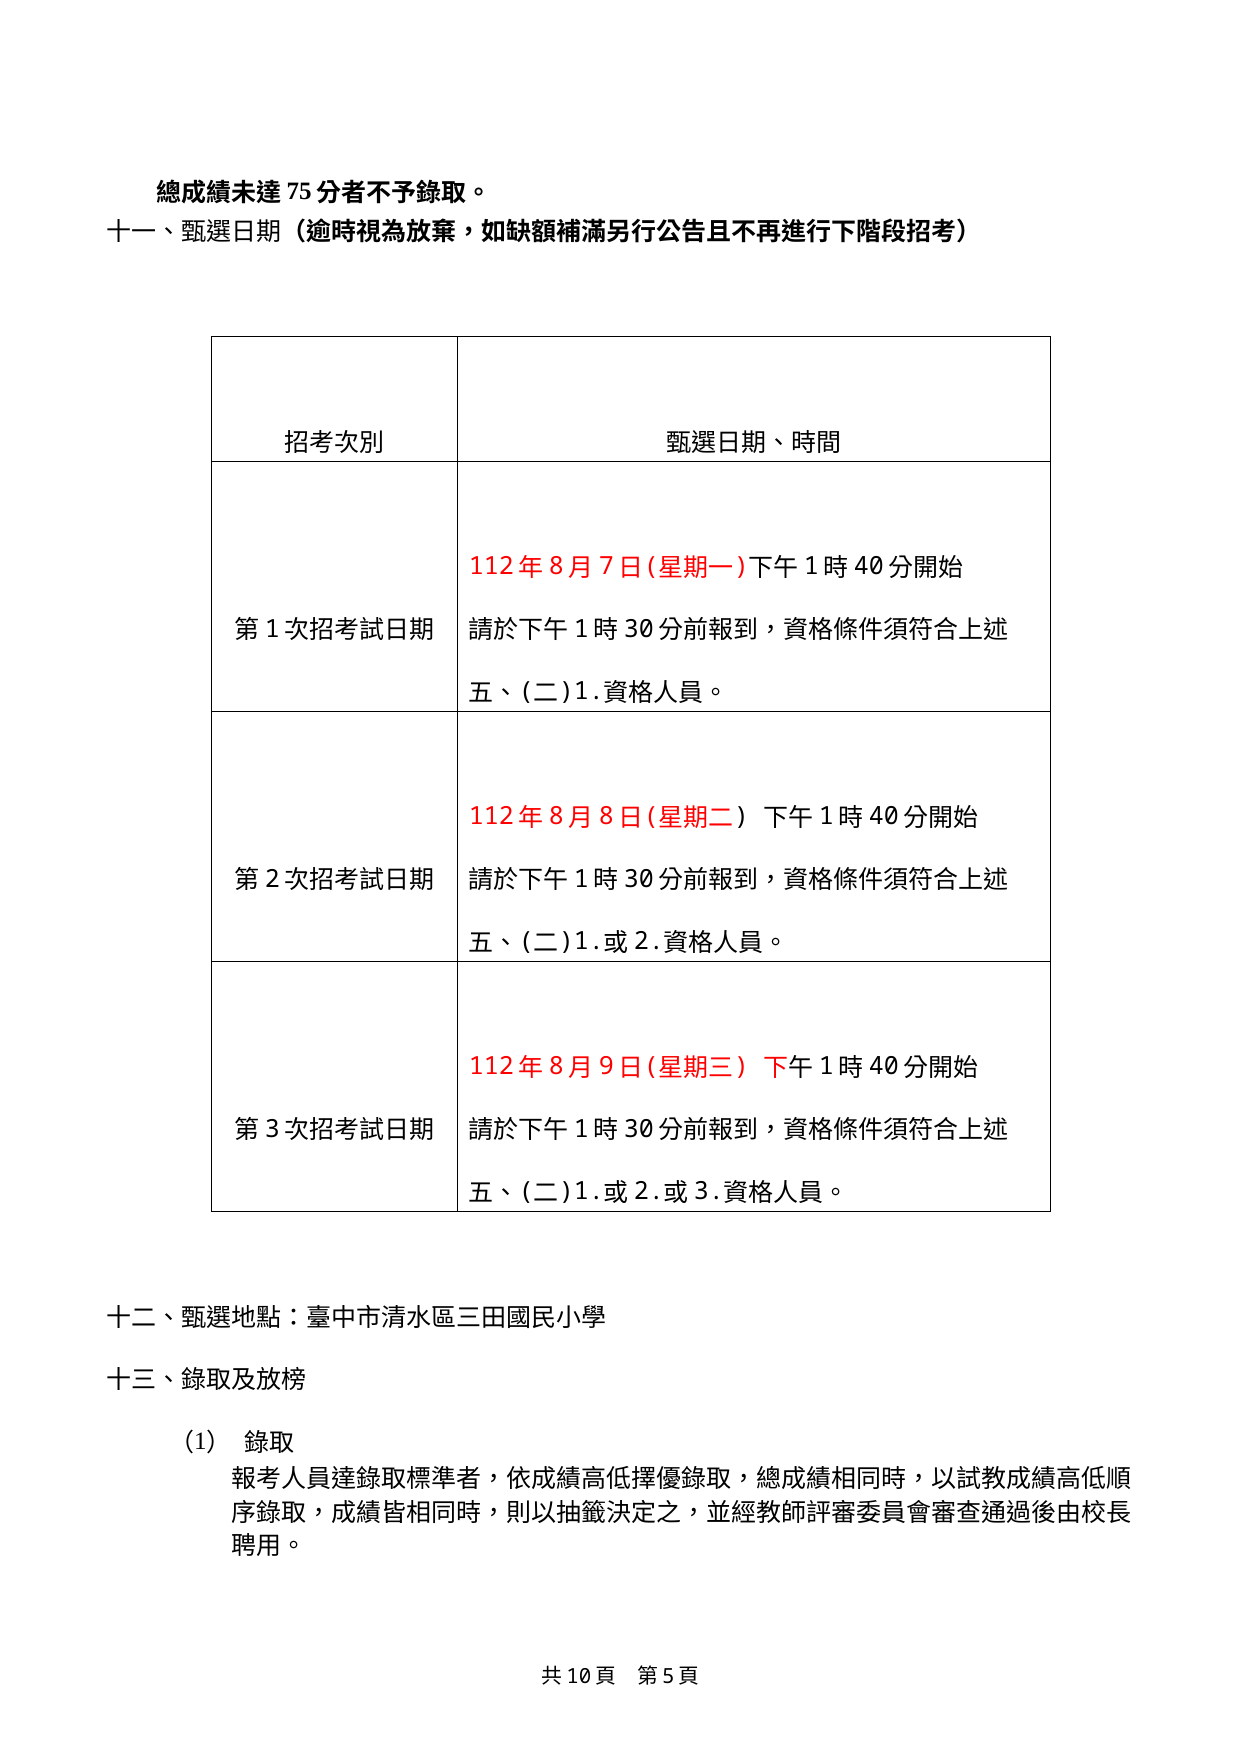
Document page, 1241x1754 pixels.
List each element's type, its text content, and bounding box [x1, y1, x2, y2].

text 十二、甄選地點：臺中市清水區三田國民小學 [106, 1273, 1134, 1336]
table_cell 第1次招考試日期 [212, 462, 457, 711]
text 報考人員達錄取標準者，依成績高低擇優錄取，總成績相同時，以試教成績高低順序錄取，成績皆相同時，則以抽籤決定之，並經教師評審委員會審查通過後由校長聘用。 [231, 1461, 1134, 1561]
table_cell 112年8月9日(星期三) 下午1時40分開始 請於下午1時30分前報到，資格條件須符合上述五、(二)1.或2.或3.資格人員。 [458, 962, 1050, 1211]
table_cell 112年8月7日(星期一)下午1時40分開始 請於下午1時30分前報到，資格條件須符合上述五、(二)1.資格人員。 [458, 462, 1050, 711]
text 十一、甄選日期（逾時視為放棄，如缺額補滿另行公告且不再進行下階段招考） [106, 211, 1134, 247]
table_cell 第3次招考試日期 [212, 962, 457, 1211]
table_cell 112年8月8日(星期二) 下午1時40分開始 請於下午1時30分前報到，資格條件須符合上述五、(二)1.或2.資格人員。 [458, 712, 1050, 961]
list 錄取 [169, 1398, 1134, 1461]
table_header 招考次別 [212, 337, 457, 461]
table_cell 第2次招考試日期 [212, 712, 457, 961]
text 十三、錄取及放榜 [106, 1336, 1134, 1398]
table_header 甄選日期、時間 [458, 337, 1050, 461]
text 總成績未達75分者不予錄取。 [156, 148, 1134, 211]
